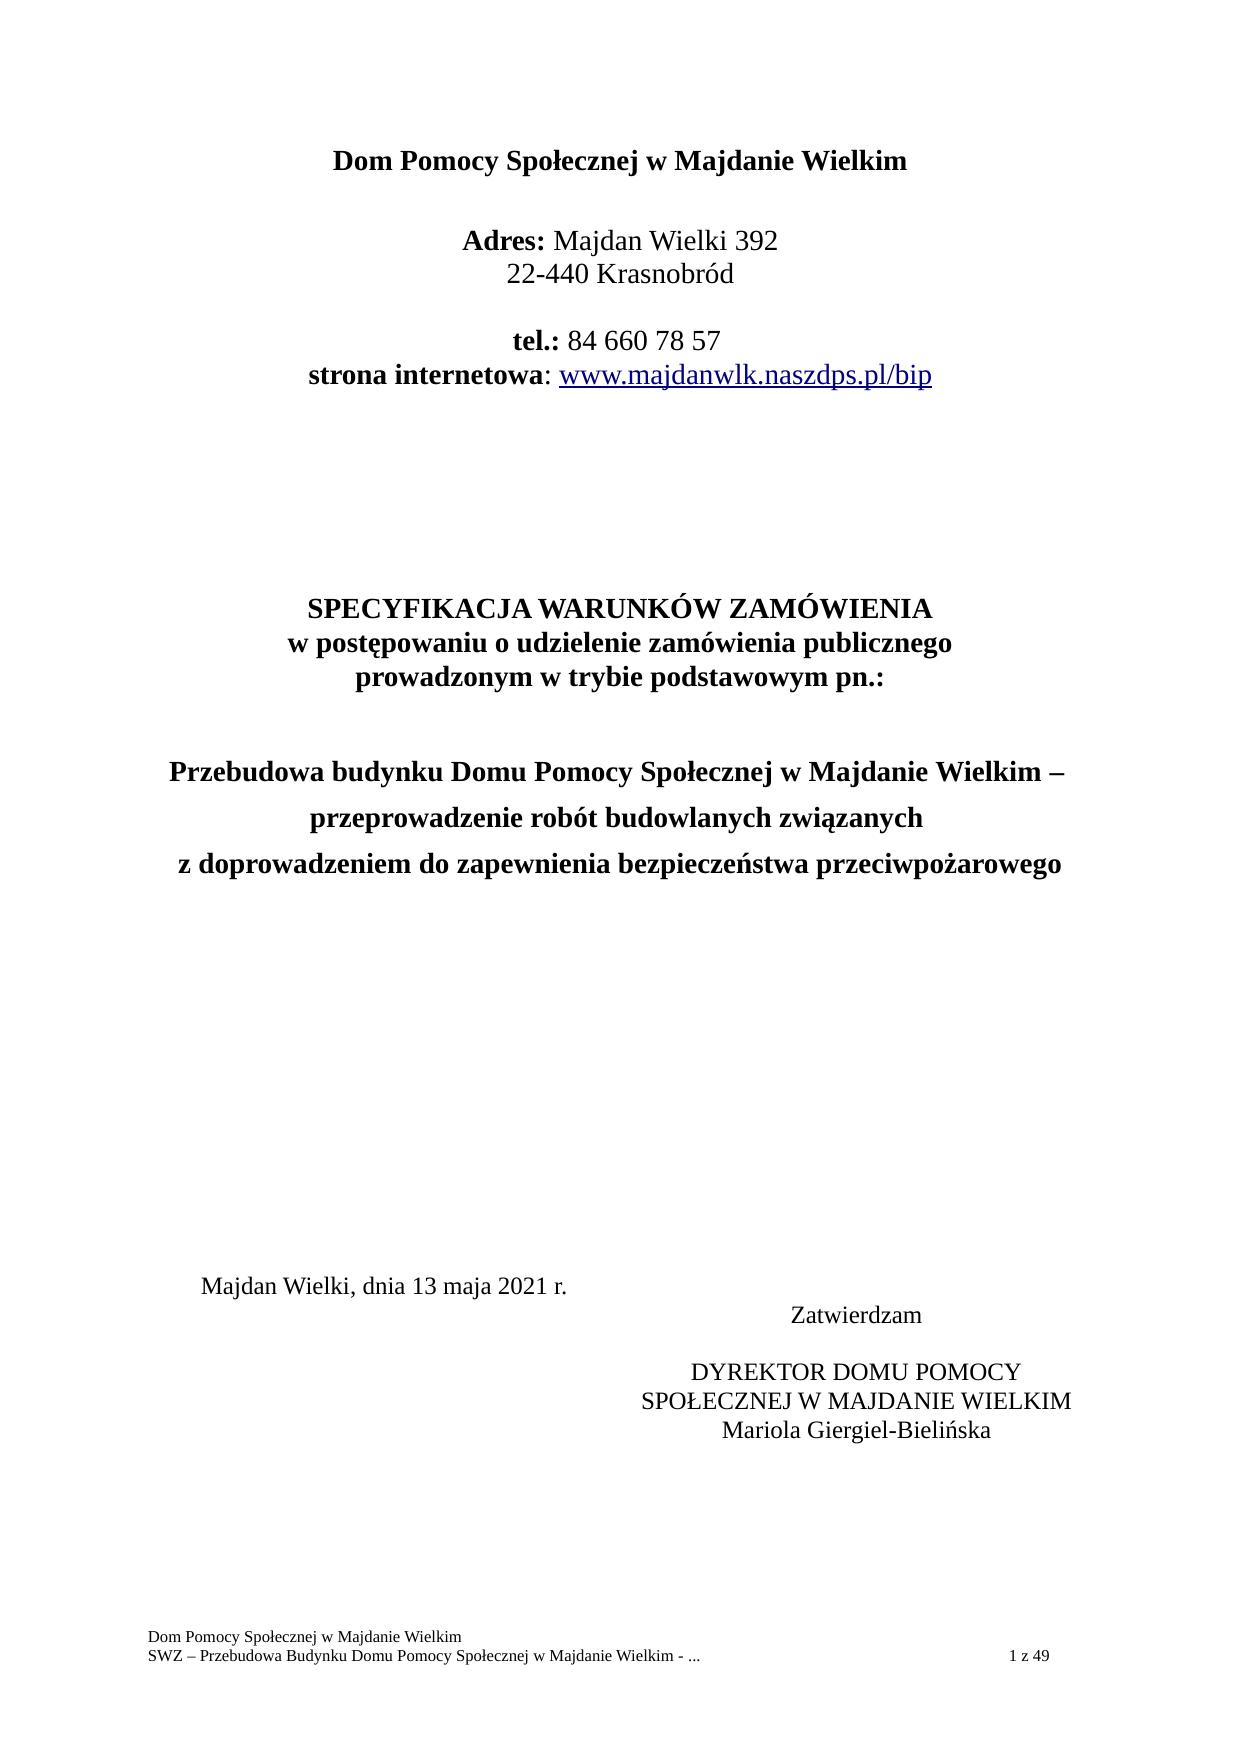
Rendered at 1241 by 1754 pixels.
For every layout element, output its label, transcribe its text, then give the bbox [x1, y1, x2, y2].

text z doprowadzeniem do zapewnienia bezpieczeństwa przeciwpożarowego [148, 847, 1093, 880]
text strona internetowa: www.majdanwlk.naszdps.pl/bip [148, 357, 1093, 390]
text Przebudowa budynku Domu Pomocy Społecznej w Majdanie Wielkim – [148, 754, 1093, 788]
subtitle Dom Pomocy Społecznej w Majdanie Wielkim [148, 143, 1093, 177]
text SPECYFIKACJA WARUNKÓW ZAMÓWIENIA [148, 592, 1093, 625]
text w postępowaniu o udzielenie zamówienia publicznego [148, 625, 1093, 659]
table_header Majdan Wielki, dnia 13 maja 2021 r. [148, 1271, 620, 1444]
text przeprowadzenie robót budowlanych związanych [148, 801, 1093, 834]
text 22-440 Krasnobród [148, 256, 1093, 290]
text tel.: 84 660 78 57 [148, 323, 1093, 357]
text Adres: Majdan Wielki 392 [148, 223, 1093, 256]
text prowadzonym w trybie podstawowym pn.: [148, 659, 1093, 692]
table_header Zatwierdzam DYREKTOR DOMU POMOCY SPOŁECZNEJ W MAJDANIE WIELKIM Mariola Giergiel-Bielińska [620, 1271, 1093, 1444]
